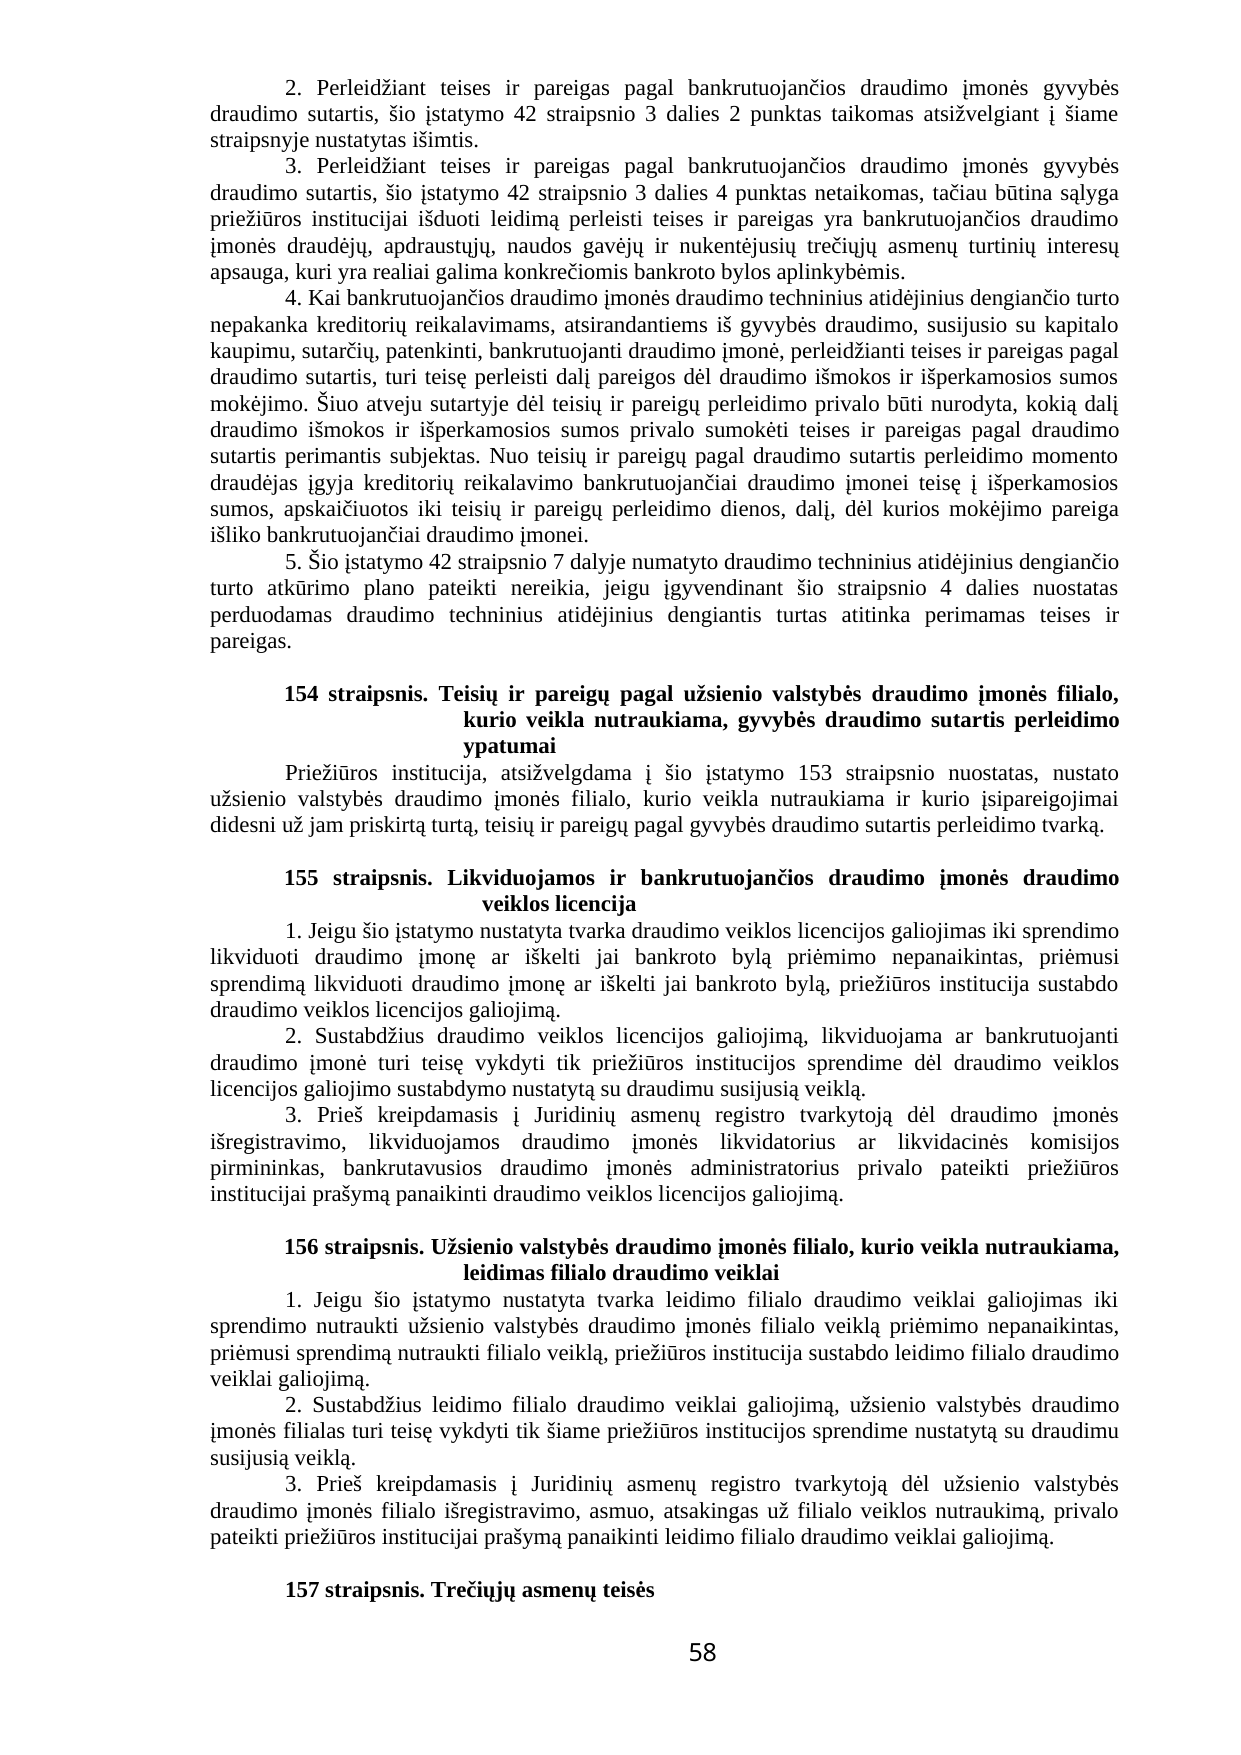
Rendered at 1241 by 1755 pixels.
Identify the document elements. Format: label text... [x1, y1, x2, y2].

text 3. Perleidžiant teises ir pareigas pagal bankrutuojančios draudimo įmonės gyvybės draudimo sutartis, šio įstatymo 42 straipsnio 3 dalies 4 punktas netaikomas, tačiau būtina sąlyga priežiūros institucijai išduoti leidimą perleisti teises ir pareigas yra bankrutuojančios draudimo įmonės draudėjų, apdraustųjų, naudos gavėjų ir nukentėjusių trečiųjų asmenų turtinių interesų apsauga, kuri yra realiai galima konkrečiomis bankroto bylos aplinkybėmis. [210, 153, 1120, 284]
text 4. Kai bankrutuojančios draudimo įmonės draudimo techninius atidėjinius dengiančio turto nepakanka kreditorių reikalavimams, atsirandantiems iš gyvybės draudimo, susijusio su kapitalo kaupimu, sutarčių, patenkinti, bankrutuojanti draudimo įmonė, perleidžianti teises ir pareigas pagal draudimo sutartis, turi teisę perleisti dalį pareigos dėl draudimo išmokos ir išperkamosios sumos mokėjimo. Šiuo atveju sutartyje dėl teisių ir pareigų perleidimo privalo būti nurodyta, kokią dalį draudimo išmokos ir išperkamosios sumos privalo sumokėti teises ir pareigas pagal draudimo sutartis perimantis subjektas. Nuo teisių ir pareigų pagal draudimo sutartis perleidimo momento draudėjas įgyja kreditorių reikalavimo bankrutuojančiai draudimo įmonei teisę į išperkamosios sumos, apskaičiuotos iki teisių ir pareigų perleidimo dienos, dalį, dėl kurios mokėjimo pareiga išliko bankrutuojančiai draudimo įmonei. [210, 284, 1120, 548]
text 3. Prieš kreipdamasis į Juridinių asmenų registro tvarkytoją dėl draudimo įmonės išregistravimo, likviduojamos draudimo įmonės likvidatorius ar likvidacinės komisijos pirmininkas, bankrutavusios draudimo įmonės administratorius privalo pateikti priežiūros institucijai prašymą panaikinti draudimo veiklos licencijos galiojimą. [210, 1101, 1120, 1207]
text 5. Šio įstatymo 42 straipsnio 7 dalyje numatyto draudimo techninius atidėjinius dengiančio turto atkūrimo plano pateikti nereikia, jeigu įgyvendinant šio straipsnio 4 dalies nuostatas perduodamas draudimo techninius atidėjinius dengiantis turtas atitinka perimamas teises ir pareigas. [210, 548, 1120, 653]
text 2. Sustabdžius draudimo veiklos licencijos galiojimą, likviduojama ar bankrutuojanti draudimo įmonė turi teisę vykdyti tik priežiūros institucijos sprendime dėl draudimo veiklos licencijos galiojimo sustabdymo nustatytą su draudimu susijusią veiklą. [210, 1022, 1120, 1101]
text 157 straipsnis. Trečiųjų asmenų teisės [210, 1576, 1120, 1602]
text 2. Sustabdžius leidimo filialo draudimo veiklai galiojimą, užsienio valstybės draudimo įmonės filialas turi teisę vykdyti tik šiame priežiūros institucijos sprendime nustatytą su draudimu susijusią veiklą. [210, 1391, 1120, 1470]
text Priežiūros institucija, atsižvelgdama į šio įstatymo 153 straipsnio nuostatas, nustato užsienio valstybės draudimo įmonės filialo, kurio veikla nutraukiama ir kurio įsipareigojimai didesni už jam priskirtą turtą, teisių ir pareigų pagal gyvybės draudimo sutartis perleidimo tvarką. [210, 759, 1120, 838]
text 2. Perleidžiant teises ir pareigas pagal bankrutuojančios draudimo įmonės gyvybės draudimo sutartis, šio įstatymo 42 straipsnio 3 dalies 2 punktas taikomas atsižvelgiant į šiame straipsnyje nustatytas išimtis. [210, 73, 1120, 153]
text 3. Prieš kreipdamasis į Juridinių asmenų registro tvarkytoją dėl užsienio valstybės draudimo įmonės filialo išregistravimo, asmuo, atsakingas už filialo veiklos nutraukimą, privalo pateikti priežiūros institucijai prašymą panaikinti leidimo filialo draudimo veiklai galiojimą. [210, 1470, 1120, 1549]
text 156 straipsnis. Užsienio valstybės draudimo įmonės filialo, kurio veikla nutraukiama, leidimas filialo draudimo veiklai [284, 1233, 1120, 1286]
text 1. Jeigu šio įstatymo nustatyta tvarka draudimo veiklos licencijos galiojimas iki sprendimo likviduoti draudimo įmonę ar iškelti jai bankroto bylą priėmimo nepanaikintas, priėmusi sprendimą likviduoti draudimo įmonę ar iškelti jai bankroto bylą, priežiūros institucija sustabdo draudimo veiklos licencijos galiojimą. [210, 917, 1120, 1022]
text 154 straipsnis. Teisių ir pareigų pagal užsienio valstybės draudimo įmonės filialo, kurio veikla nutraukiama, gyvybės draudimo sutartis perleidimo ypatumai [284, 680, 1120, 759]
text 1. Jeigu šio įstatymo nustatyta tvarka leidimo filialo draudimo veiklai galiojimas iki sprendimo nutraukti užsienio valstybės draudimo įmonės filialo veiklą priėmimo nepanaikintas, priėmusi sprendimą nutraukti filialo veiklą, priežiūros institucija sustabdo leidimo filialo draudimo veiklai galiojimą. [210, 1286, 1120, 1391]
text 155 straipsnis. Likviduojamos ir bankrutuojančios draudimo įmonės draudimo veiklos licencija [284, 864, 1120, 917]
